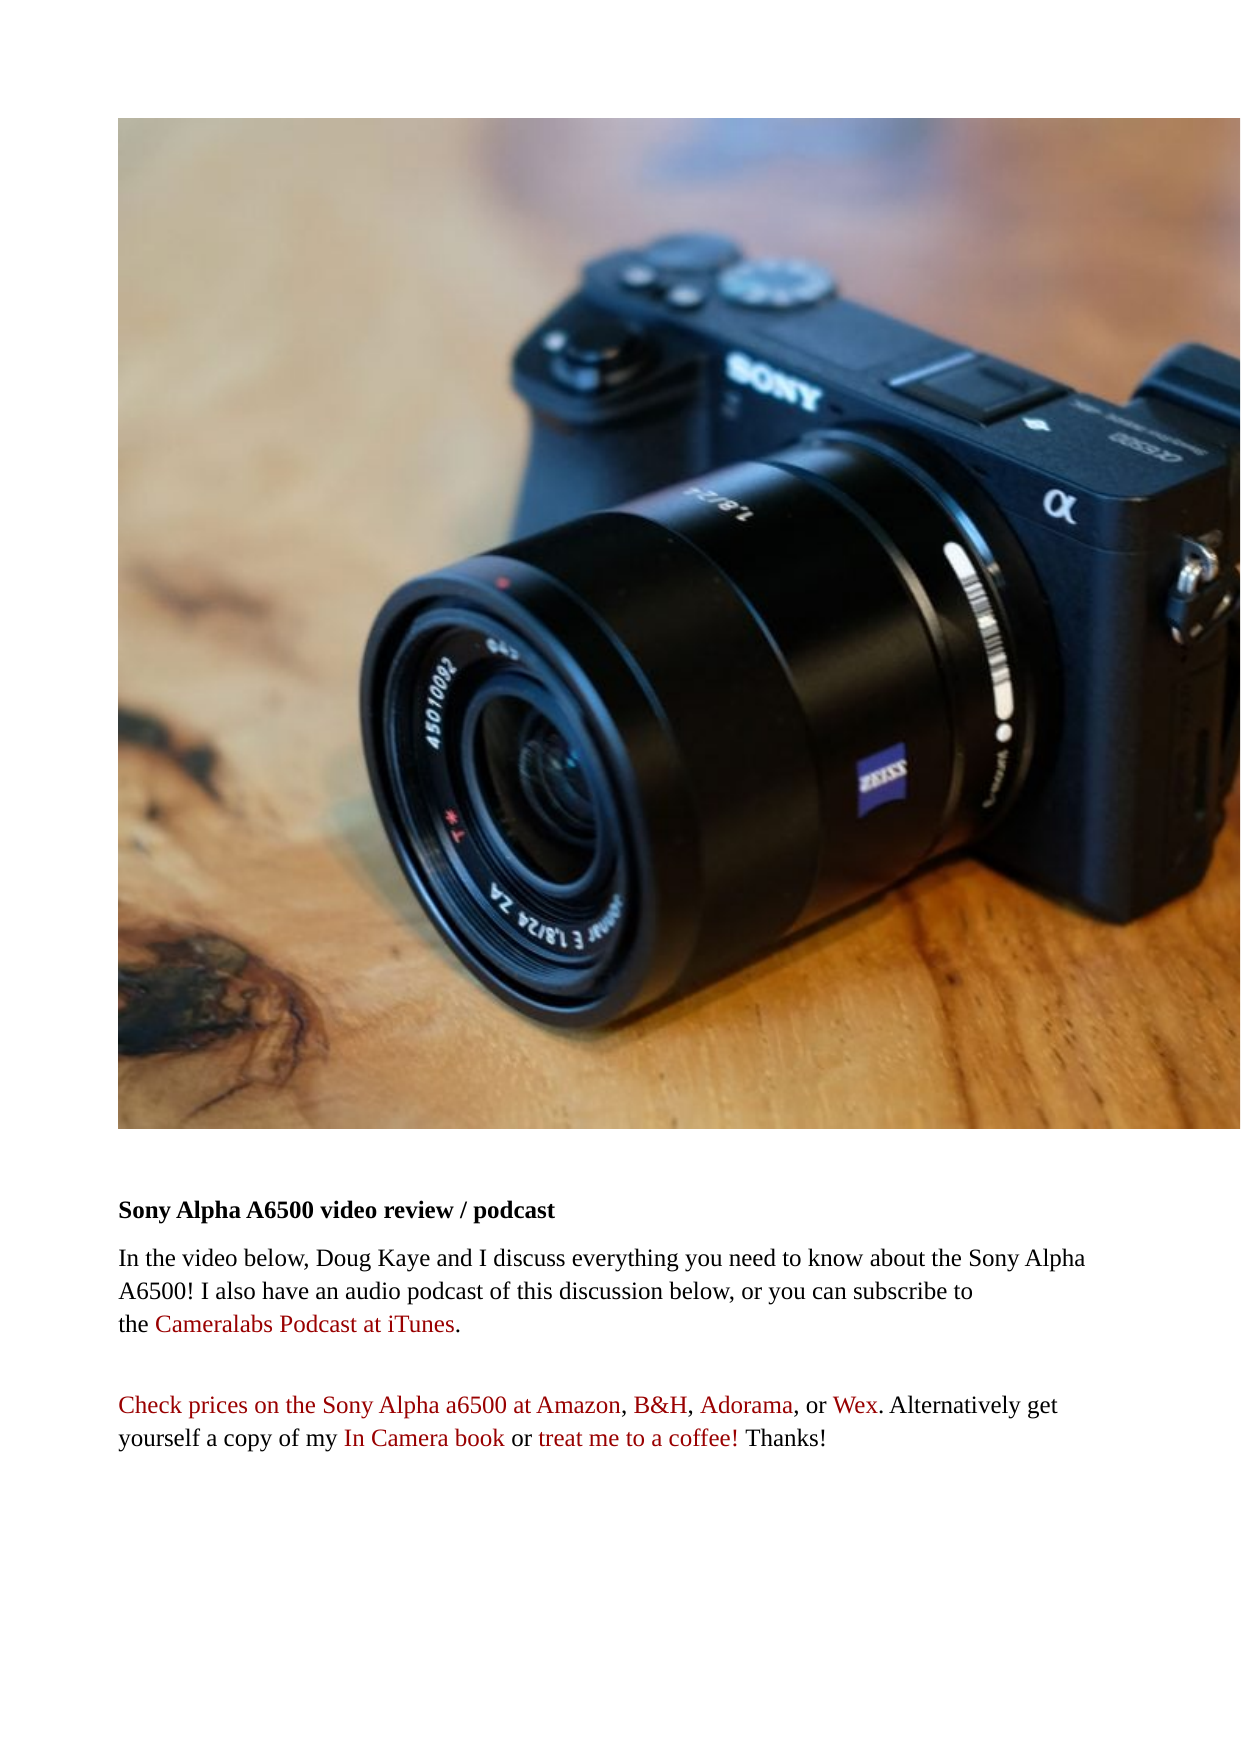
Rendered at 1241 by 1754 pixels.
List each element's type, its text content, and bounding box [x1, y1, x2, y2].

picture [118, 118, 1241, 1129]
text Check prices on the Sony Alpha a6500 at Amazon, B&H, Adorama, or Wex. Alternatively get yourself a copy of my In Camera book or treat me to a coffee! Thanks! [118, 1357, 1122, 1484]
text Sony Alpha A6500 video review / podcast [118, 1196, 1122, 1224]
text In the video below, Doug Kaye and I discuss everything you need to know about the Sony Alpha A6500! I also have an audio podcast of this discussion below, or you can subscribe to the Cameralabs Podcast at iTunes. [118, 1243, 1122, 1338]
